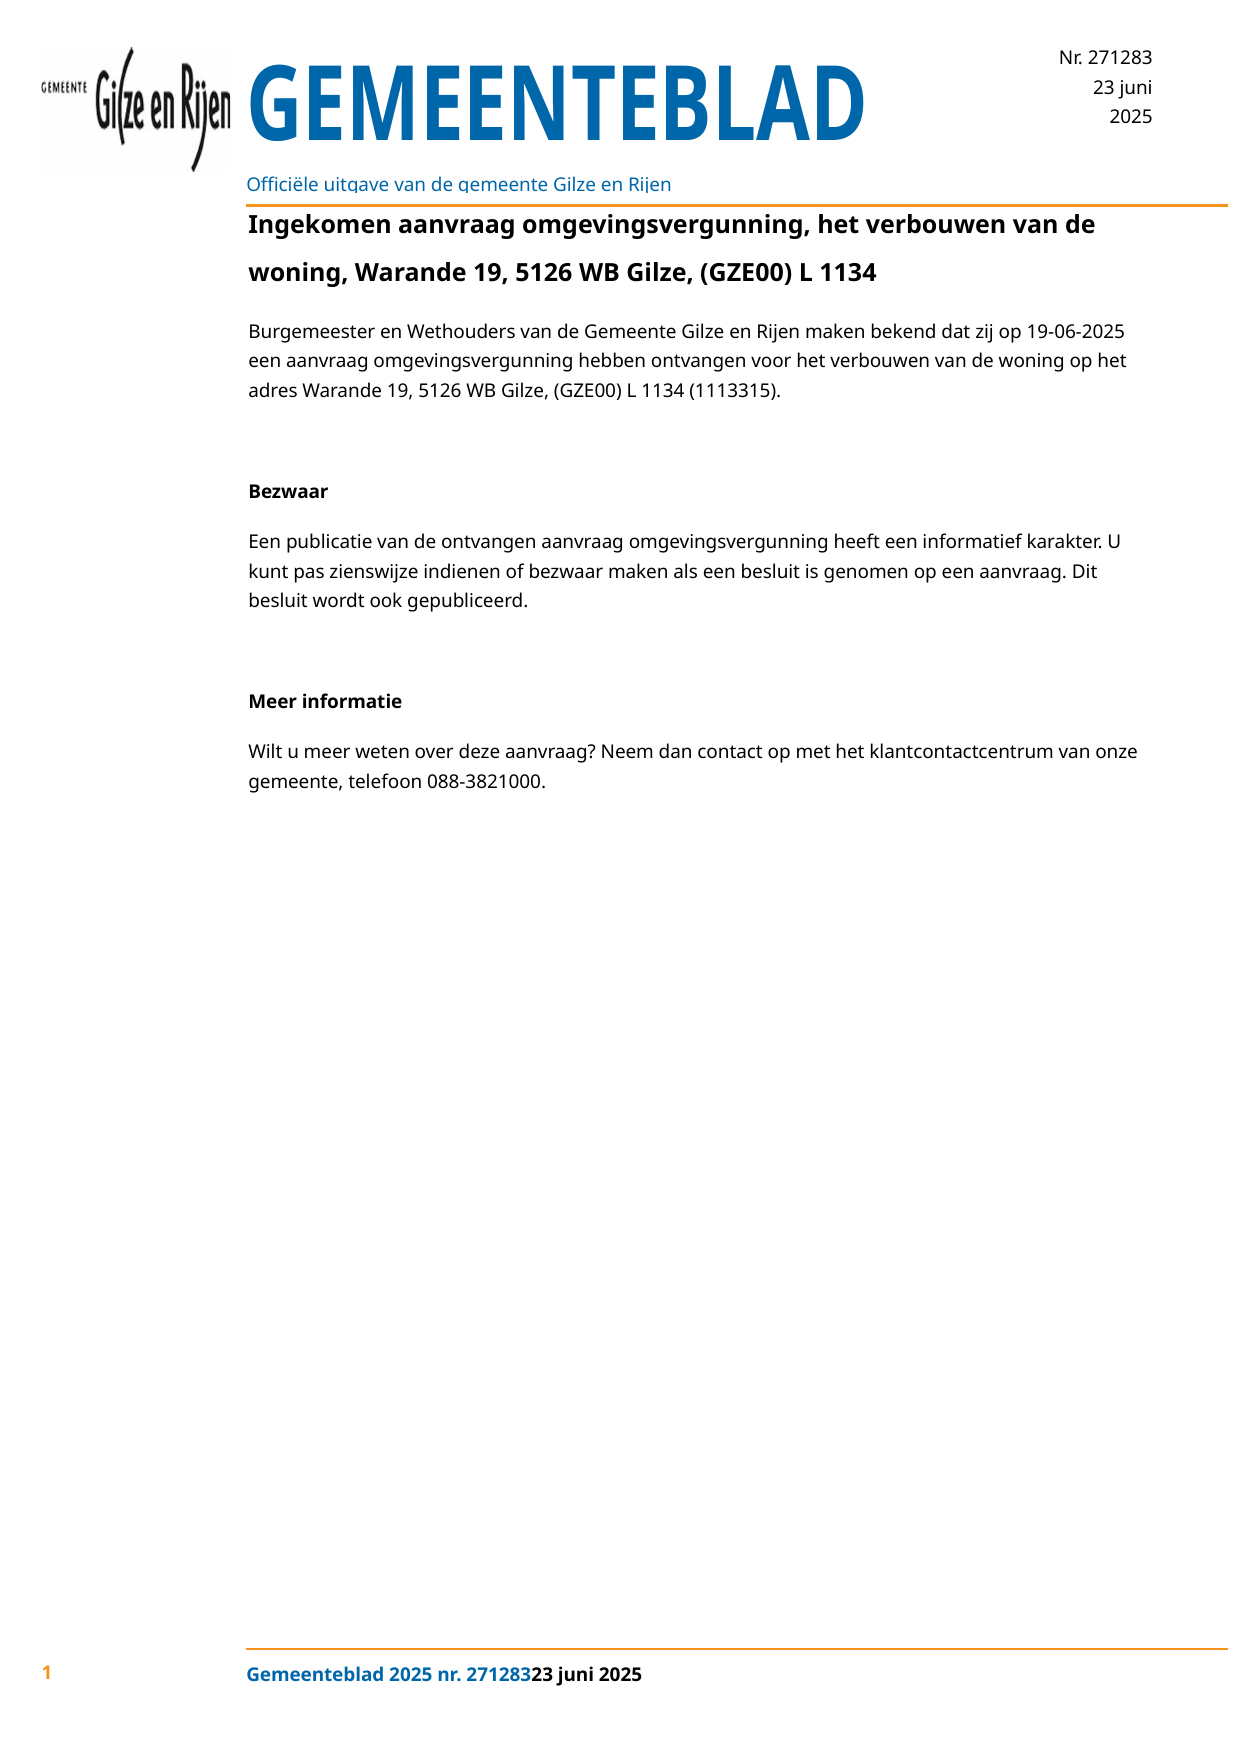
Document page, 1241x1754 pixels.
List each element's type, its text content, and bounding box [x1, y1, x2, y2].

picture [41, 47, 231, 172]
text Ingekomen aanvraag omgevingsvergunning, het verbouwen van de woning, Warande 19, 5126 WB Gilze, (GZE00) L 1134 [248, 207, 1152, 288]
text Burgemeester en Wethouders van de Gemeente Gilze en Rijen maken bekend dat zij op 19-06-2025 een aanvraag omgevingsvergunning hebben ontvangen voor het verbouwen van de woning op het adres Warande 19, 5126 WB Gilze, (GZE00) L 1134 (1113315). [248, 318, 1152, 403]
text Wilt u meer weten over deze aanvraag? Neem dan contact op met het klantcontactcentrum van onze gemeente, telefoon 088-3821000. [248, 739, 1152, 794]
text Bezwaar [248, 478, 1152, 504]
text Een publicatie van de ontvangen aanvraag omgevingsvergunning heeft een informatief karakter. U kunt pas zienswijze indienen of bezwaar maken als een besluit is genomen op een aanvraag. Dit besluit wordt ook gepubliceerd. [248, 528, 1152, 613]
text Meer informatie [248, 688, 1152, 714]
